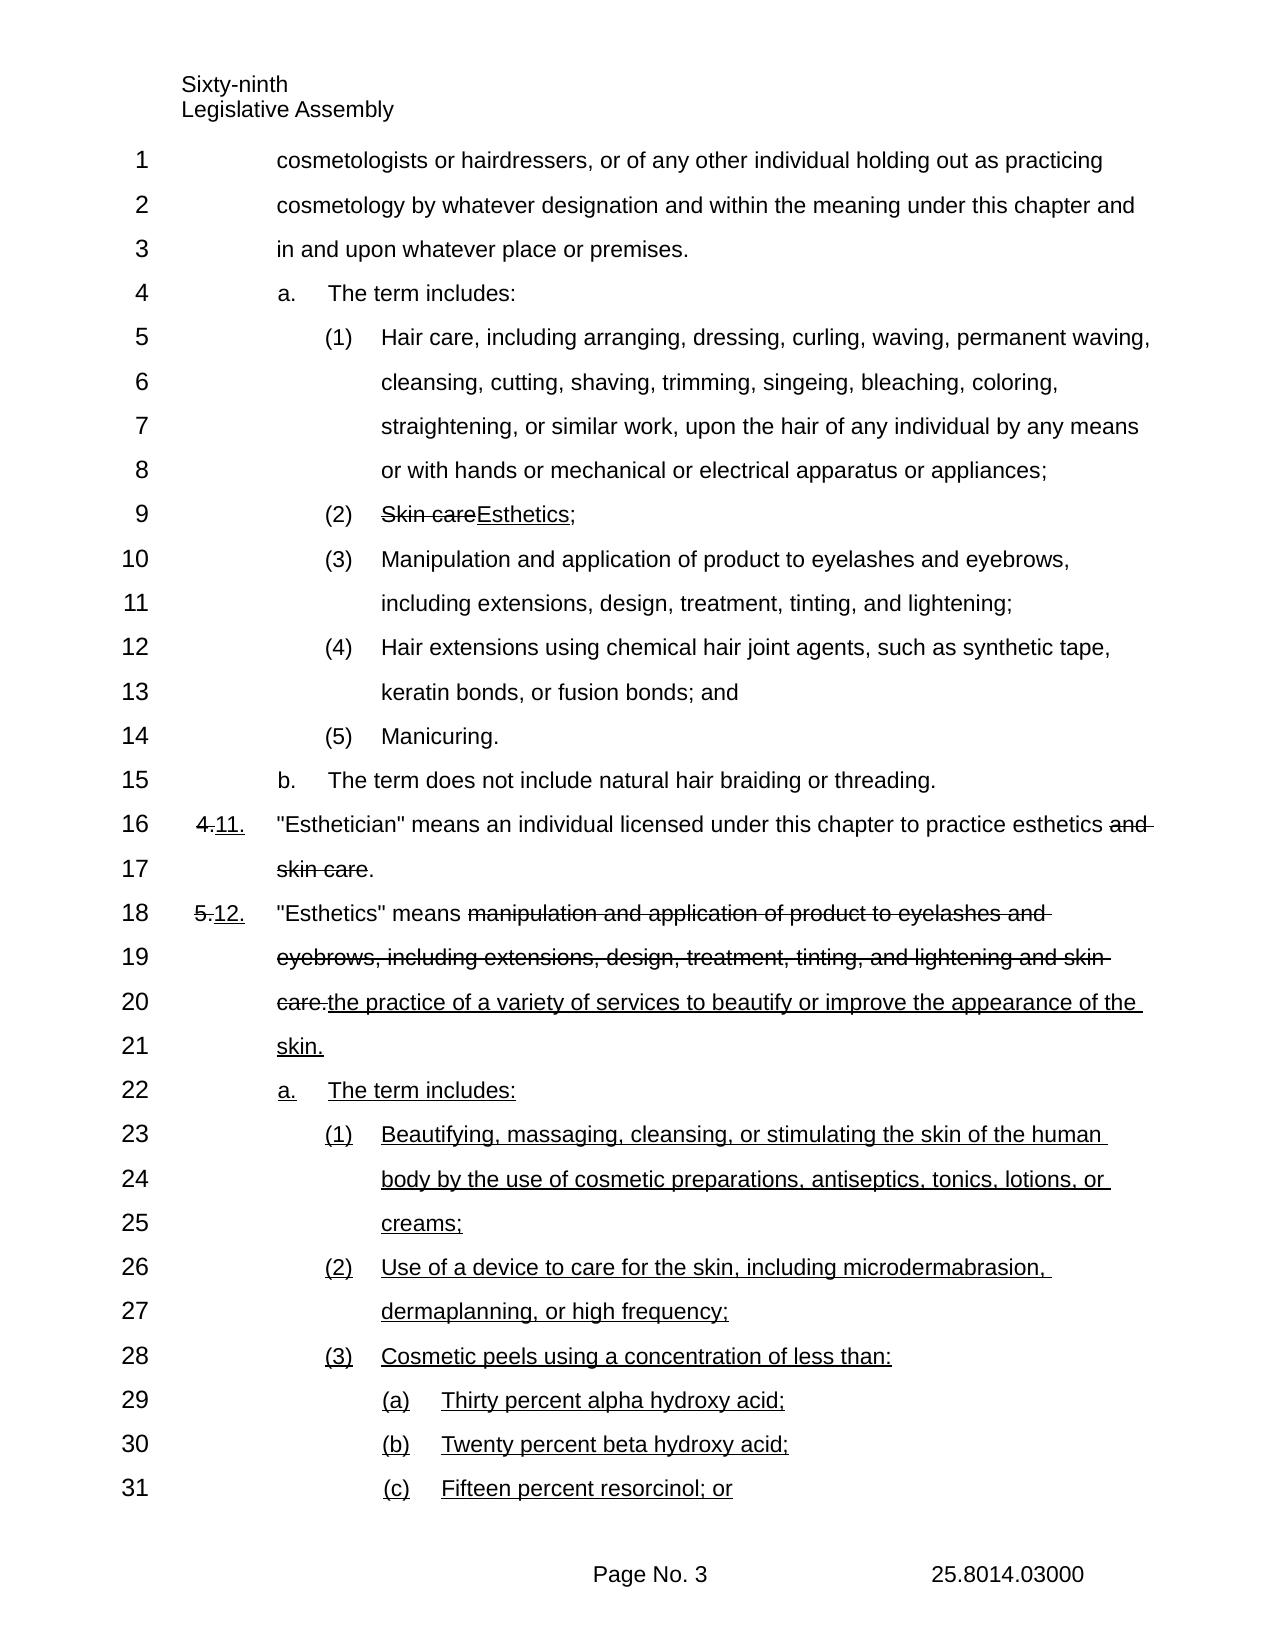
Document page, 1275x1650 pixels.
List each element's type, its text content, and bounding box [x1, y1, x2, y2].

text (2) Use of a device to care for the skin, including microdermabrasion, dermaplanning, or high frequency; [181, 1240, 1154, 1329]
text (3) Manipulation and application of product to eyelashes and eyebrows, including extensions, design, treatment, tinting, and lightening; [181, 532, 1154, 620]
text (c) Fifteen percent resorcinol; or [181, 1461, 1154, 1506]
text (1) Hair care, including arranging, dressing, curling, waving, permanent waving, cleansing, cutting, shaving, trimming, singeing, bleaching, coloring, straightening, or similar work, upon the hair of any individual by any means or with hands or mechanical or electrical apparatus or appliances; [181, 310, 1154, 487]
text (5) Manicuring. [181, 709, 1154, 753]
text (3) Cosmetic peels using a concentration of less than: [181, 1329, 1154, 1373]
text 4.11. "Esthetician" means an individual licensed under this chapter to practice esthetics and skin care. [181, 797, 1154, 886]
text cosmetologists or hairdressers, or of any other individual holding out as practicing cosmetology by whatever designation and within the meaning under this chapter and in and upon whatever place or premises. [181, 133, 1154, 266]
text (2) Skin careEsthetics; [181, 487, 1154, 532]
text b. The term does not include natural hair braiding or threading. [181, 753, 1154, 797]
text (b) Twenty percent beta hydroxy acid; [181, 1417, 1154, 1461]
text a. The term includes: [181, 1063, 1154, 1107]
text 5.12. "Esthetics" means manipulation and application of product to eyelashes and eyebrows, including extensions, design, treatment, tinting, and lightening and skin care.the practice of a variety of services to beautify or improve the appearance of the skin. [181, 886, 1154, 1063]
text a. The term includes: [181, 266, 1154, 310]
text (a) Thirty percent alpha hydroxy acid; [181, 1373, 1154, 1417]
text (1) Beautifying, massaging, cleansing, or stimulating the skin of the human body by the use of cosmetic preparations, antiseptics, tonics, lotions, or creams; [181, 1107, 1154, 1240]
text (4) Hair extensions using chemical hair joint agents, such as synthetic tape, keratin bonds, or fusion bonds; and [181, 620, 1154, 709]
